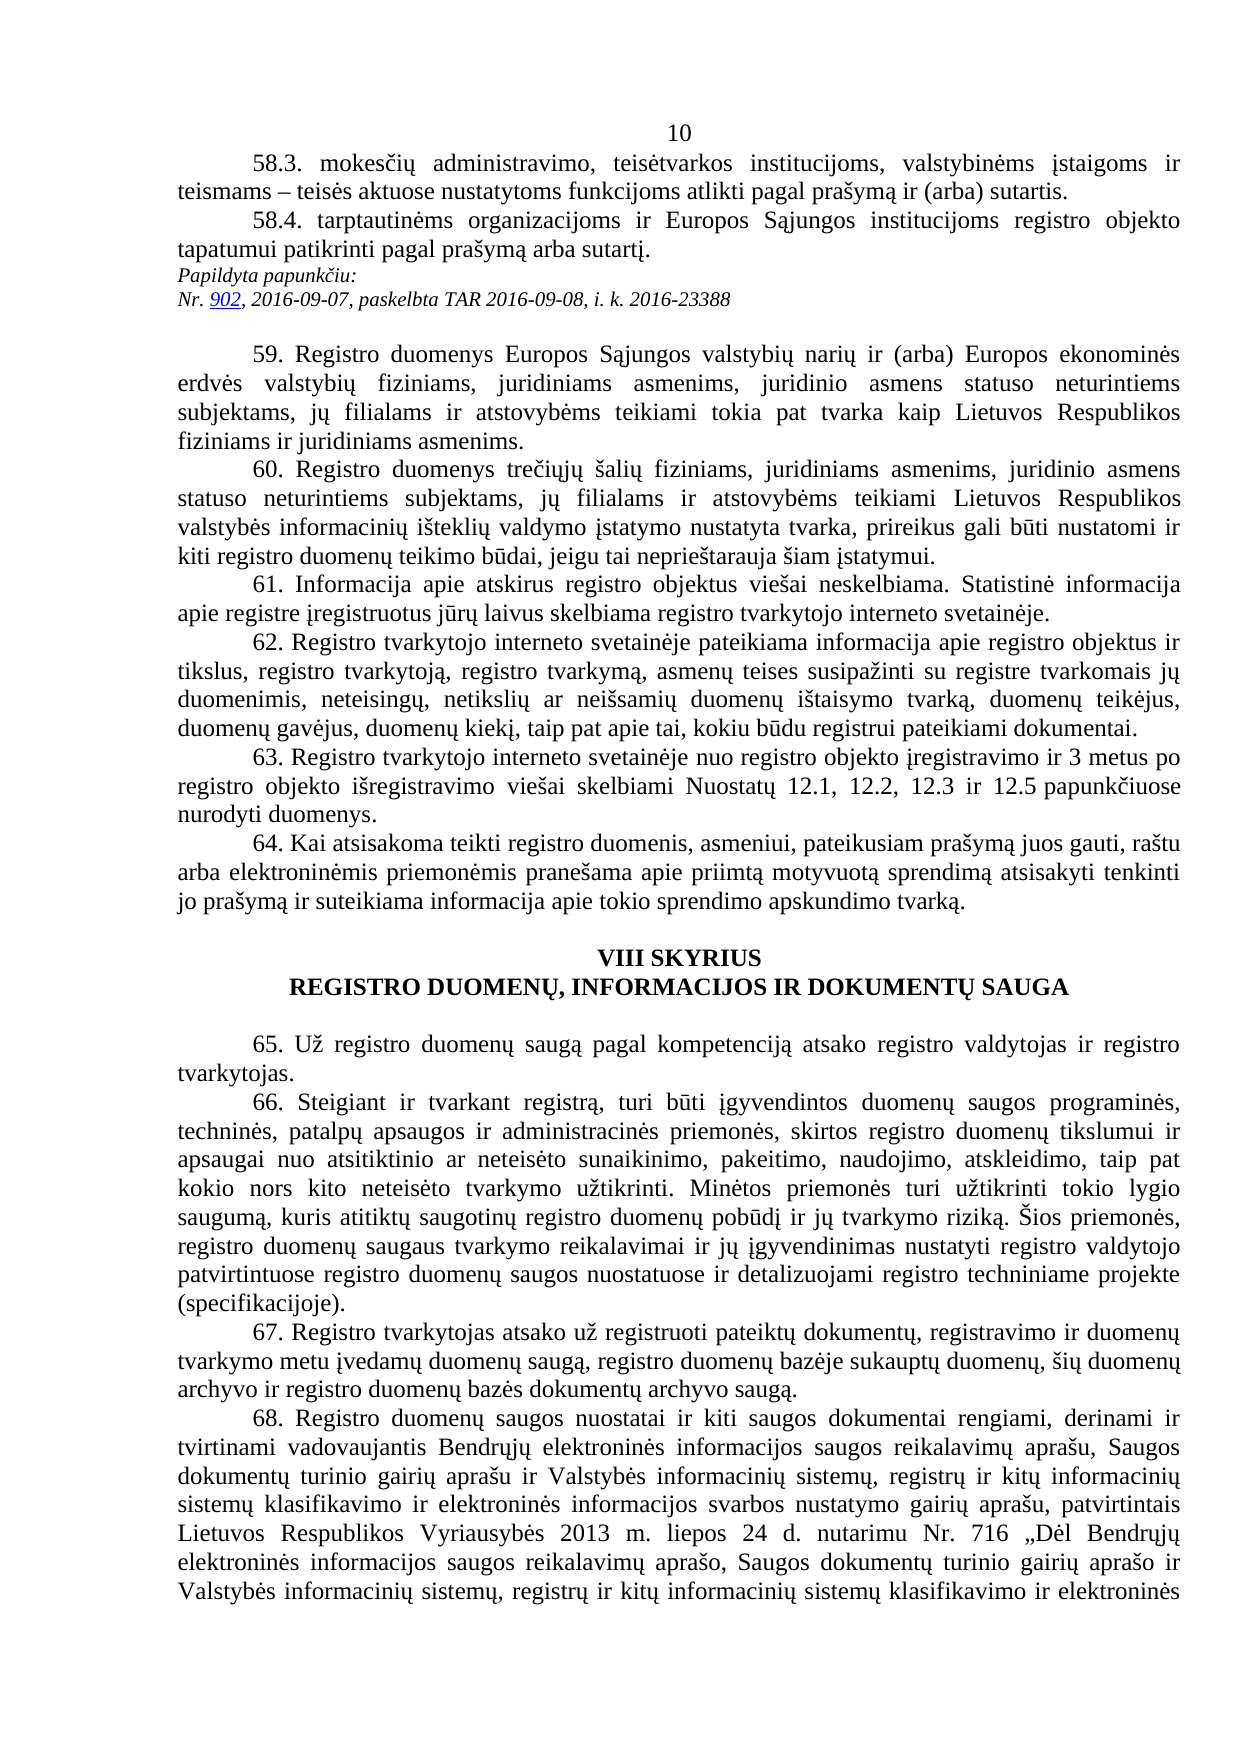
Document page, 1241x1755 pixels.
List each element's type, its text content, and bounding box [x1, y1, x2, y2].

text Papildyta papunkčiu: [177, 263, 1181, 287]
text 63. Registro tvarkytojo interneto svetainėje nuo registro objekto įregistravimo ir 3 metus po registro objekto išregistravimo viešai skelbiami Nuostatų 12.1, 12.2, 12.3 ir 12.5 papunkčiuose nurodyti duomenys. [177, 742, 1181, 828]
text 60. Registro duomenys trečiųjų šalių fiziniams, juridiniams asmenims, juridinio asmens statuso neturintiems subjektams, jų filialams ir atstovybėms teikiami Lietuvos Respublikos valstybės informacinių išteklių valdymo įstatymo nustatyta tvarka, prireikus gali būti nustatomi ir kiti registro duomenų teikimo būdai, jeigu tai neprieštarauja šiam įstatymui. [177, 454, 1181, 569]
text 62. Registro tvarkytojo interneto svetainėje pateikiama informacija apie registro objektus ir tikslus, registro tvarkytoją, registro tvarkymą, asmenų teises susipažinti su registre tvarkomais jų duomenimis, neteisingų, netikslių ar neišsamių duomenų ištaisymo tvarką, duomenų teikėjus, duomenų gavėjus, duomenų kiekį, taip pat apie tai, kokiu būdu registrui pateikiami dokumentai. [177, 627, 1181, 742]
text 58.4. tarptautinėms organizacijoms ir Europos Sąjungos institucijoms registro objekto tapatumui patikrinti pagal prašymą arba sutartį. [177, 205, 1181, 263]
text Nr. 902, 2016-09-07, paskelbta TAR 2016-09-08, i. k. 2016-23388 [177, 287, 1181, 311]
text 67. Registro tvarkytojas atsako už registruoti pateiktų dokumentų, registravimo ir duomenų tvarkymo metu įvedamų duomenų saugą, registro duomenų bazėje sukauptų duomenų, šių duomenų archyvo ir registro duomenų bazės dokumentų archyvo saugą. [177, 1317, 1181, 1403]
text 61. Informacija apie atskirus registro objektus viešai neskelbiama. Statistinė informacija apie registre įregistruotus jūrų laivus skelbiama registro tvarkytojo interneto svetainėje. [177, 569, 1181, 627]
text Registro duomenų, INFORMACIJOS IR DOKUMENTŲ sauga [177, 972, 1181, 1001]
text 65. Už registro duomenų saugą pagal kompetenciją atsako registro valdytojas ir registro tvarkytojas. [177, 1029, 1181, 1087]
text 68. Registro duomenų saugos nuostatai ir kiti saugos dokumentai rengiami, derinami ir tvirtinami vadovaujantis Bendrųjų elektroninės informacijos saugos reikalavimų aprašu, Saugos dokumentų turinio gairių aprašu ir Valstybės informacinių sistemų, registrų ir kitų informacinių sistemų klasifikavimo ir elektroninės informacijos svarbos nustatymo gairių aprašu, patvirtintais Lietuvos Respublikos Vyriausybės 2013 m. liepos 24 d. nutarimu Nr. 716 „Dėl Bendrųjų elektroninės informacijos saugos reikalavimų aprašo, Saugos dokumentų turinio gairių aprašo ir Valstybės informacinių sistemų, registrų ir kitų informacinių sistemų klasifikavimo ir elektroninės [177, 1403, 1181, 1604]
text 66. Steigiant ir tvarkant registrą, turi būti įgyvendintos duomenų saugos programinės, techninės, patalpų apsaugos ir administracinės priemonės, skirtos registro duomenų tikslumui ir apsaugai nuo atsitiktinio ar neteisėto sunaikinimo, pakeitimo, naudojimo, atskleidimo, taip pat kokio nors kito neteisėto tvarkymo užtikrinti. Minėtos priemonės turi užtikrinti tokio lygio saugumą, kuris atitiktų saugotinų registro duomenų pobūdį ir jų tvarkymo riziką. Šios priemonės, registro duomenų saugaus tvarkymo reikalavimai ir jų įgyvendinimas nustatyti registro valdytojo patvirtintuose registro duomenų saugos nuostatuose ir detalizuojami registro techniniame projekte (specifikacijoje). [177, 1087, 1181, 1317]
text 64. Kai atsisakoma teikti registro duomenis, asmeniui, pateikusiam prašymą juos gauti, raštu arba elektroninėmis priemonėmis pranešama apie priimtą motyvuotą sprendimą atsisakyti tenkinti jo prašymą ir suteikiama informacija apie tokio sprendimo apskundimo tvarką. [177, 828, 1181, 914]
text 58.3. mokesčių administravimo, teisėtvarkos institucijoms, valstybinėms įstaigoms ir teismams – teisės aktuose nustatytoms funkcijoms atlikti pagal prašymą ir (arba) sutartis. [177, 148, 1181, 205]
text 59. Registro duomenys Europos Sąjungos valstybių narių ir (arba) Europos ekonominės erdvės valstybių fiziniams, juridiniams asmenims, juridinio asmens statuso neturintiems subjektams, jų filialams ir atstovybėms teikiami tokia pat tvarka kaip Lietuvos Respublikos fiziniams ir juridiniams asmenims. [177, 339, 1181, 454]
text VIII SKYRIUS [177, 943, 1181, 972]
